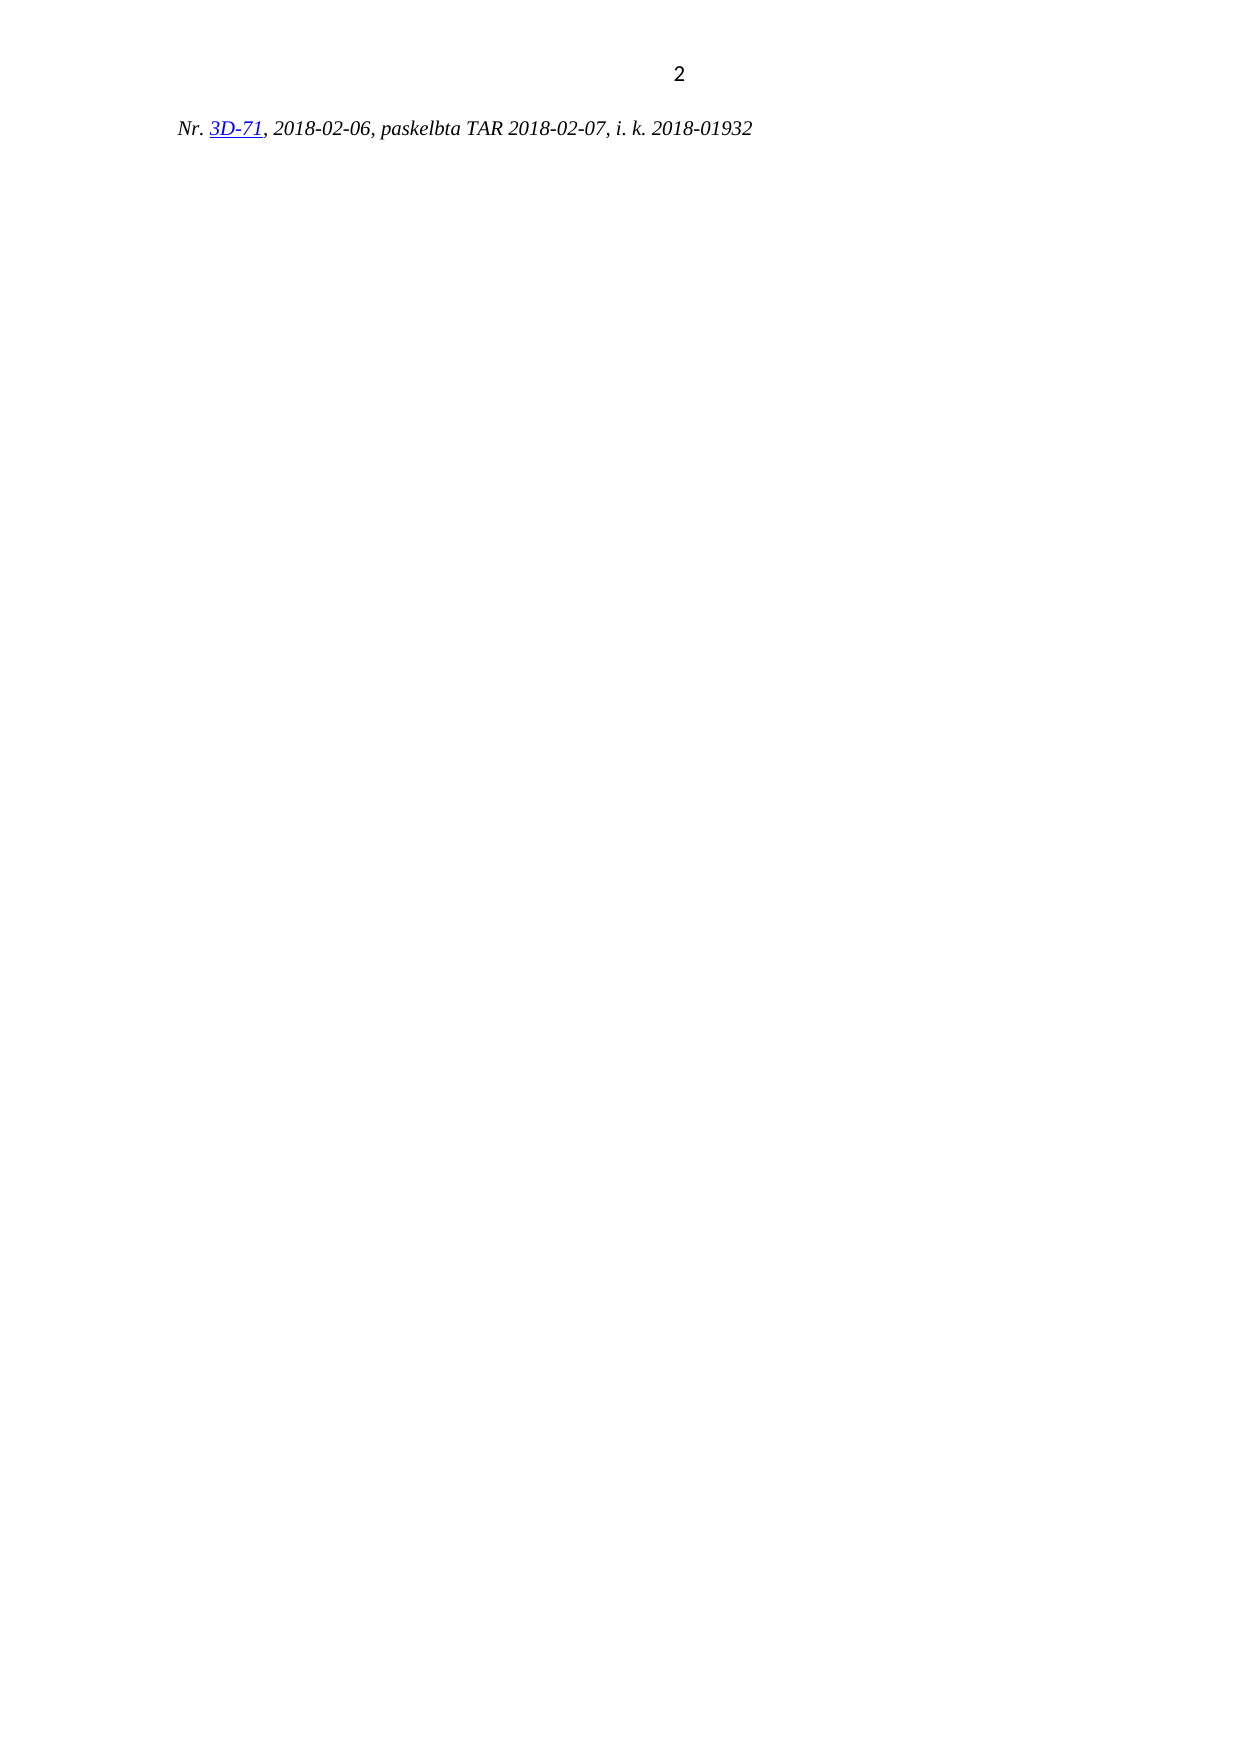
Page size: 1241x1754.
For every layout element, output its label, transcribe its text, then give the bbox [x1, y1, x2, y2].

text Nr. 3D-71, 2018-02-06, paskelbta TAR 2018-02-07, i. k. 2018-01932 [177, 116, 1181, 140]
